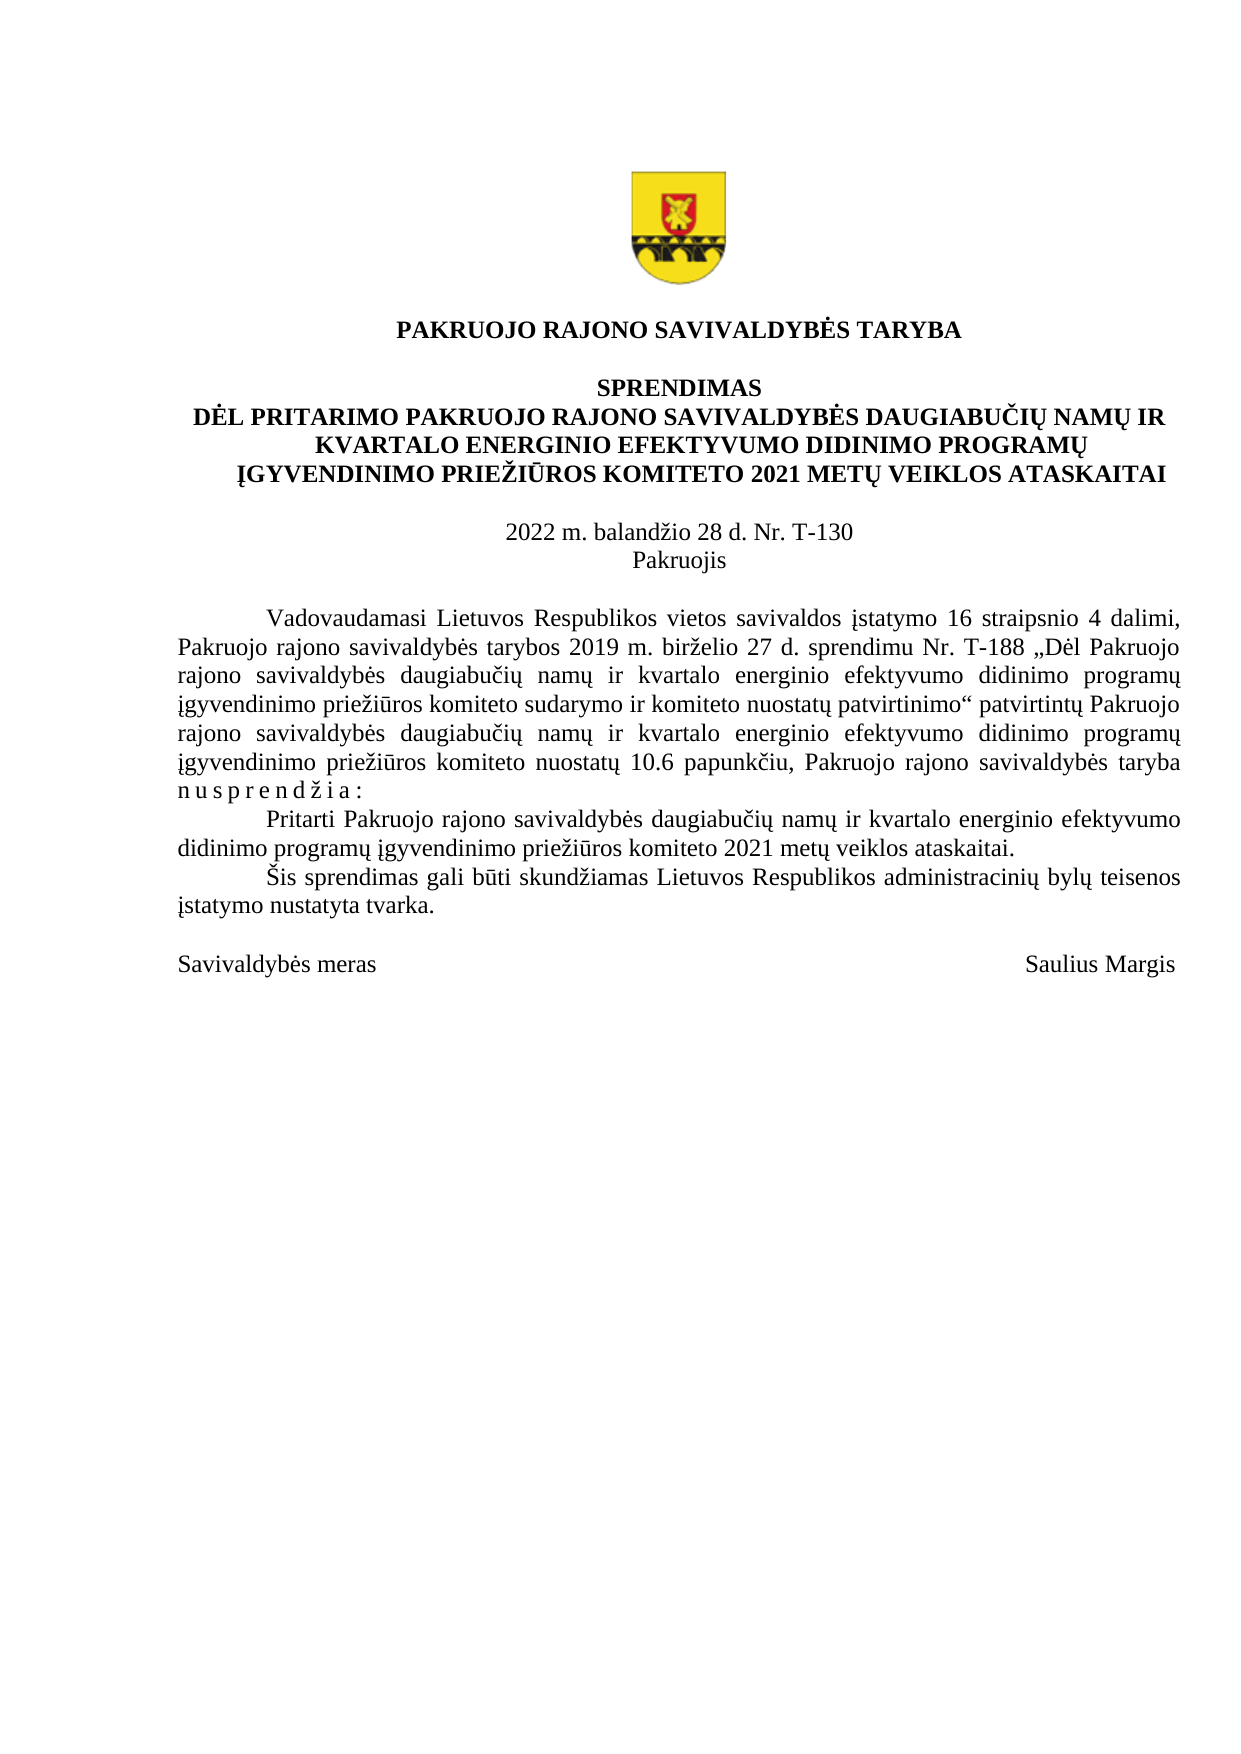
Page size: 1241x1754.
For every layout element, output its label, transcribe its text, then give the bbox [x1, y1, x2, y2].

text Pritarti Pakruojo rajono savivaldybės daugiabučių namų ir kvartalo energinio efektyvumo didinimo programų įgyvendinimo priežiūros komiteto 2021 metų veiklos ataskaitai. [177, 804, 1181, 862]
text 2022 m. balandžio 28 d. Nr. T-130 [177, 517, 1181, 545]
text Vadovaudamasi Lietuvos Respublikos vietos savivaldos įstatymo 16 straipsnio 4 dalimi, Pakruojo rajono savivaldybės tarybos 2019 m. birželio 27 d. sprendimu Nr. T-188 „Dėl Pakruojo rajono savivaldybės daugiabučių namų ir kvartalo energinio efektyvumo didinimo programų įgyvendinimo priežiūros komiteto sudarymo ir komiteto nuostatų patvirtinimo“ patvirtintų Pakruojo rajono savivaldybės daugiabučių namų ir kvartalo energinio efektyvumo didinimo programų įgyvendinimo priežiūros komiteto nuostatų 10.6 papunkčiu, Pakruojo rajono savivaldybės taryba nusprendžia: [177, 603, 1181, 804]
text Savivaldybės meras Saulius Margis [177, 949, 1181, 978]
text DĖL PRITARIMO PAKRUOJO RAJONO SAVIVALDYBĖS DAUGIABUČIŲ NAMŲ IR KVARTALO ENERGINIO EFEKTYVUMO DIDINIMO PROGRAMŲ ĮGYVENDINIMO PRIEŽIŪROS KOMITETO 2021 METŲ VEIKLOS ATASKAITAI [177, 402, 1181, 488]
text Pakruojis [177, 545, 1181, 574]
text SPRENDIMAS [177, 373, 1181, 402]
text Šis sprendimas gali būti skundžiamas Lietuvos Respublikos administracinių bylų teisenos įstatymo nustatyta tvarka. [177, 862, 1181, 919]
text PAKRUOJO RAJONO SAVIVALDYBĖS TARYBA [177, 315, 1181, 344]
